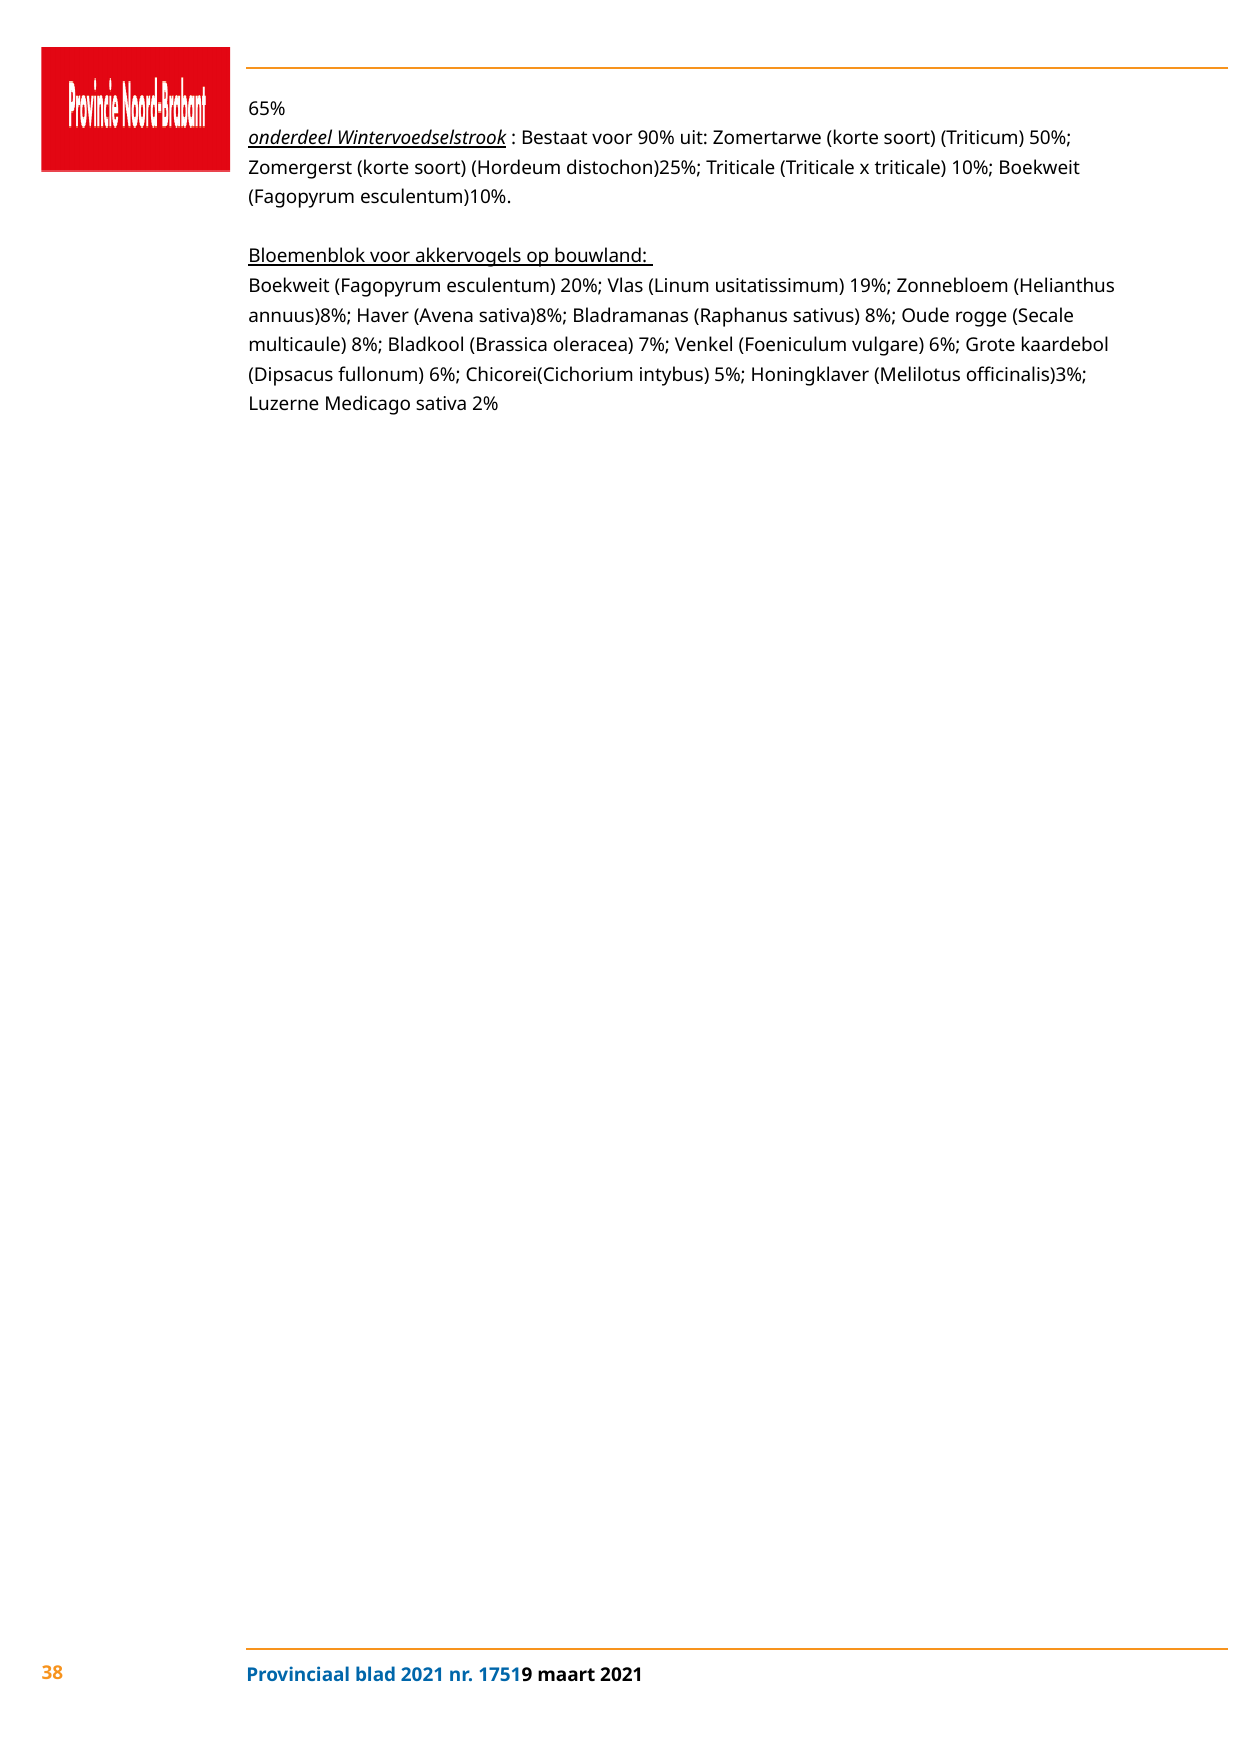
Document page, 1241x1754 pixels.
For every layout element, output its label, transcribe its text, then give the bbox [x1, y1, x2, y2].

text 65% [248, 95, 1152, 121]
text onderdeel Wintervoedselstrook : Bestaat voor 90% uit: Zomertarwe (korte soort) (Triticum) 50%; Zomergerst (korte soort) (Hordeum distochon)25%; Triticale (Triticale x triticale) 10%; Boekweit (Fagopyrum esculentum)10%. [248, 124, 1152, 209]
text Bloemenblok voor akkervogels op bouwland: [248, 243, 1152, 268]
picture [41, 47, 231, 172]
text Boekweit (Fagopyrum esculentum) 20%; Vlas (Linum usitatissimum) 19%; Zonnebloem (Helianthus annuus)8%; Haver (Avena sativa)8%; Bladramanas (Raphanus sativus) 8%; Oude rogge (Secale multicaule) 8%; Bladkool (Brassica oleracea) 7%; Venkel (Foeniculum vulgare) 6%; Grote kaardebol (Dipsacus fullonum) 6%; Chicorei(Cichorium intybus) 5%; Honingklaver (Melilotus officinalis)3%; Luzerne Medicago sativa 2% [248, 272, 1152, 416]
